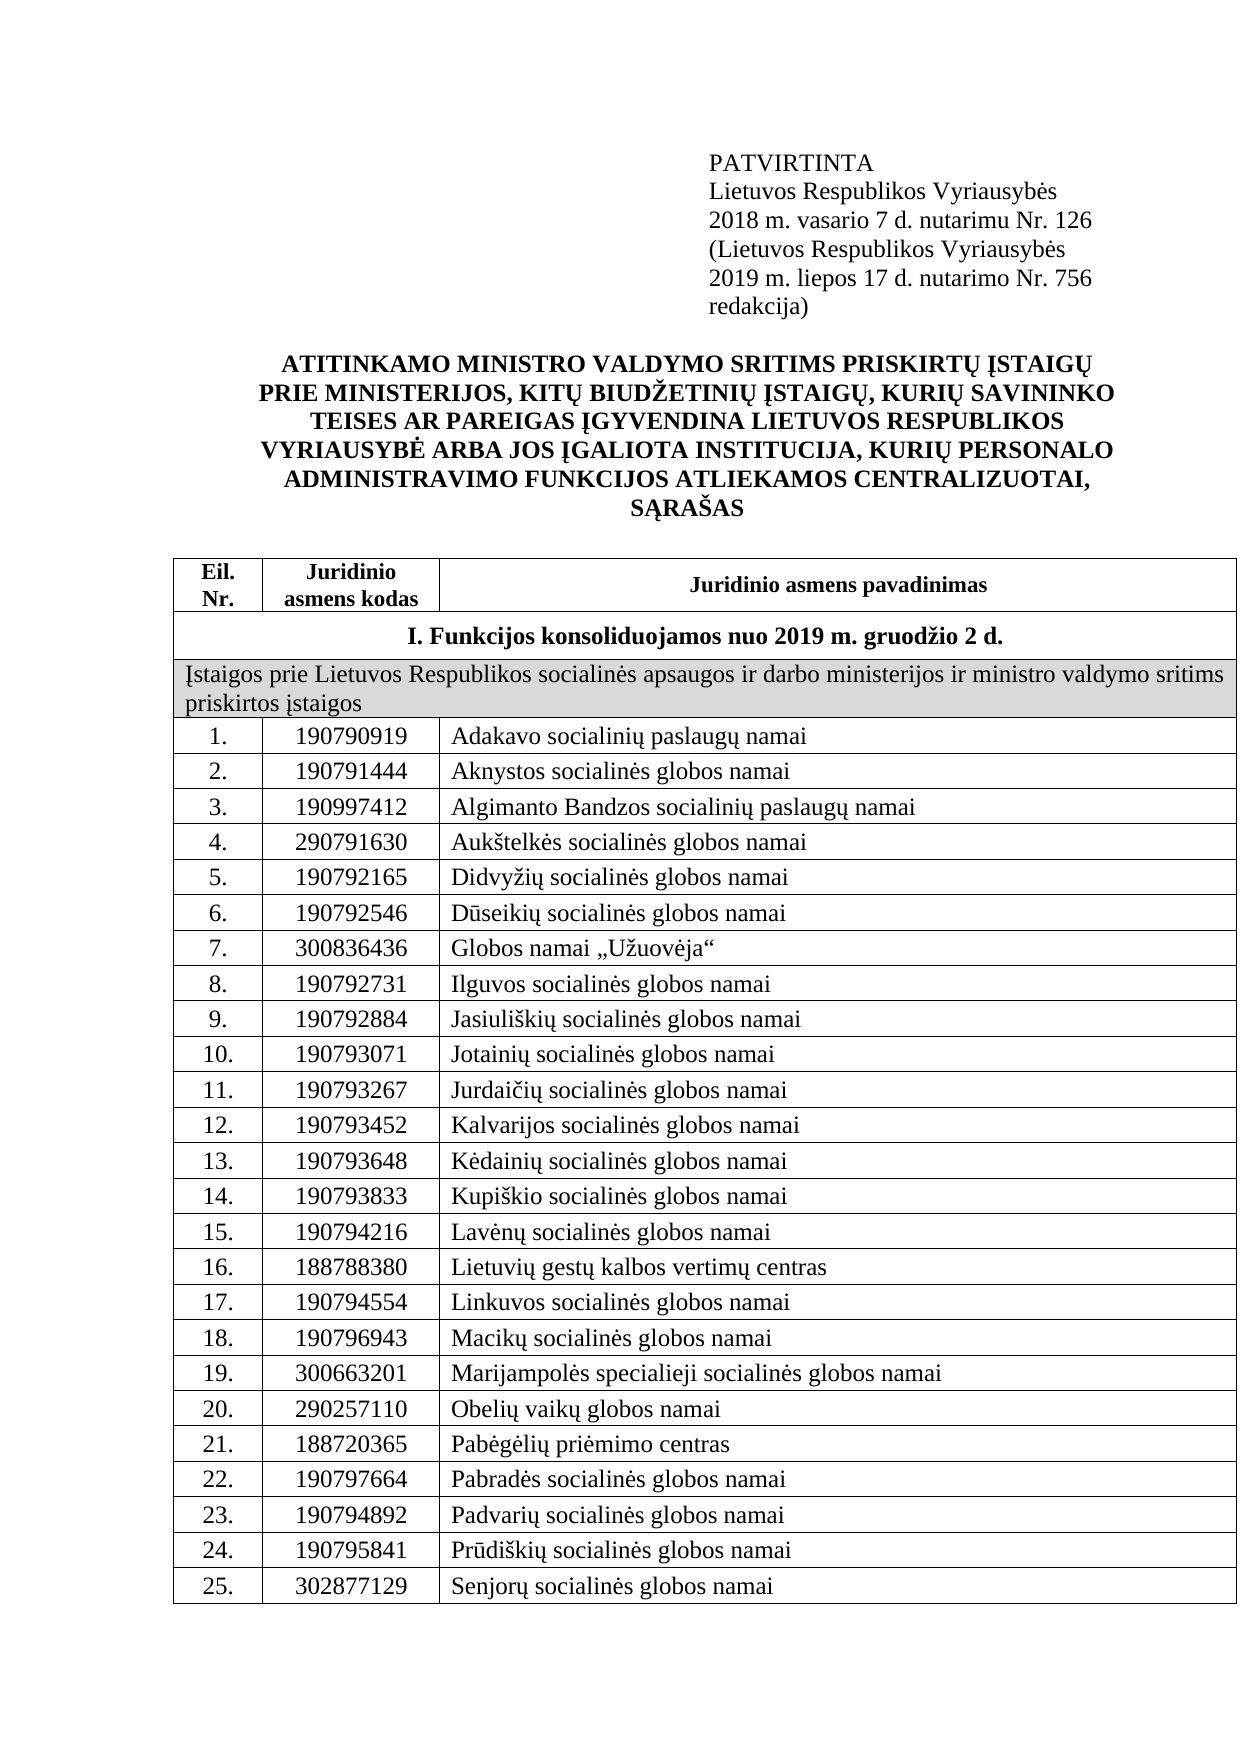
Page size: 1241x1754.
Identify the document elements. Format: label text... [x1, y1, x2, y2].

table_cell 190792731 [263, 966, 439, 1000]
table_cell 302877129 [263, 1568, 439, 1602]
table_cell Algimanto Bandzos socialinių paslaugų namai [440, 789, 1236, 823]
table_cell 23. [174, 1497, 262, 1532]
table_cell 11. [174, 1072, 262, 1107]
text 2018 m. vasario 7 d. nutarimu Nr. 126 [709, 205, 1122, 234]
table_cell Aukštelkės socialinės globos namai [440, 824, 1236, 859]
table_cell 190794554 [263, 1285, 439, 1319]
table_cell 188788380 [263, 1249, 439, 1284]
table_cell 4. [174, 824, 262, 859]
table_cell I. Funkcijos konsoliduojamos nuo 2019 m. gruodžio 2 d. [174, 612, 1236, 658]
table_cell 18. [174, 1320, 262, 1354]
table_cell Kalvarijos socialinės globos namai [440, 1108, 1236, 1142]
table_cell 190791444 [263, 754, 439, 788]
table_cell Jasiuliškių socialinės globos namai [440, 1001, 1236, 1036]
table_cell Jurdaičių socialinės globos namai [440, 1072, 1236, 1107]
table_cell 15. [174, 1214, 262, 1248]
table_cell 190794892 [263, 1497, 439, 1532]
table_cell 1. [174, 718, 262, 752]
table_cell Kupiškio socialinės globos namai [440, 1179, 1236, 1213]
table_cell 17. [174, 1285, 262, 1319]
table_cell 8. [174, 966, 262, 1000]
table_cell 21. [174, 1426, 262, 1461]
table_cell Pabradės socialinės globos namai [440, 1462, 1236, 1496]
table_cell Padvarių socialinės globos namai [440, 1497, 1236, 1532]
table_header Juridinio asmens kodas [263, 559, 439, 611]
table_cell Jotainių socialinės globos namai [440, 1037, 1236, 1071]
table_cell 188720365 [263, 1426, 439, 1461]
text (Lietuvos Respublikos Vyriausybės [709, 234, 1122, 263]
table_cell Obelių vaikų globos namai [440, 1391, 1236, 1425]
table_cell 25. [174, 1568, 262, 1602]
table_cell 20. [174, 1391, 262, 1425]
table_cell 6. [174, 895, 262, 929]
table_cell Adakavo socialinių paslaugų namai [440, 718, 1236, 752]
table_cell 24. [174, 1533, 262, 1567]
table_cell 190792884 [263, 1001, 439, 1036]
table_cell 190797664 [263, 1462, 439, 1496]
table_cell 14. [174, 1179, 262, 1213]
table_cell 190790919 [263, 718, 439, 752]
table_cell Globos namai „Užuovėja“ [440, 931, 1236, 965]
table_cell 10. [174, 1037, 262, 1071]
table_cell Lietuvių gestų kalbos vertimų centras [440, 1249, 1236, 1284]
table_header Juridinio asmens pavadinimas [440, 559, 1236, 611]
table_cell 190793648 [263, 1143, 439, 1177]
table_cell 190793452 [263, 1108, 439, 1142]
table_cell 190794216 [263, 1214, 439, 1248]
table_cell Ilguvos socialinės globos namai [440, 966, 1236, 1000]
table_cell 22. [174, 1462, 262, 1496]
table_cell 5. [174, 860, 262, 894]
table_cell 190796943 [263, 1320, 439, 1354]
table_cell 12. [174, 1108, 262, 1142]
table_cell 300836436 [263, 931, 439, 965]
table_cell Prūdiškių socialinės globos namai [440, 1533, 1236, 1567]
table_cell Lavėnų socialinės globos namai [440, 1214, 1236, 1248]
table_cell Kėdainių socialinės globos namai [440, 1143, 1236, 1177]
table_cell Senjorų socialinės globos namai [440, 1568, 1236, 1602]
table_cell Marijampolės specialieji socialinės globos namai [440, 1356, 1236, 1390]
table_cell 190793833 [263, 1179, 439, 1213]
table_cell 190792165 [263, 860, 439, 894]
table_cell 190793071 [263, 1037, 439, 1071]
table_cell 9. [174, 1001, 262, 1036]
table_header Eil. Nr. [174, 559, 262, 611]
table_cell Įstaigos prie Lietuvos Respublikos socialinės apsaugos ir darbo ministerijos ir ministro valdymo sritims priskirtos įstaigos [174, 660, 1236, 717]
table_cell Aknystos socialinės globos namai [440, 754, 1236, 788]
text Lietuvos Respublikos Vyriausybės [709, 176, 1122, 205]
table_cell 2. [174, 754, 262, 788]
table_cell 190793267 [263, 1072, 439, 1107]
text ATITINKAMO MINISTRO VALDYMO SRITIMS PRISKIRTŲ ĮSTAIGŲ PRIE MINISTERIJOS, KITŲ BIUDŽETINIŲ ĮSTAIGŲ, KURIŲ SAVININKO TEISES AR PAREIGAS ĮGYVENDINA LIETUVOS RESPUBLIKOS VYRIAUSYBĖ ARBA JOS ĮGALIOTA INSTITUCIJA, KURIŲ PERSONALO ADMINISTRAVIMO FUNKCIJOS ATLIEKAMOS CENTRALIZUOTAI, SĄRAŠAS [252, 349, 1122, 521]
table_cell 190997412 [263, 789, 439, 823]
table_cell 16. [174, 1249, 262, 1284]
table_cell 290791630 [263, 824, 439, 859]
table_cell 300663201 [263, 1356, 439, 1390]
table_cell Didvyžių socialinės globos namai [440, 860, 1236, 894]
table_cell Dūseikių socialinės globos namai [440, 895, 1236, 929]
text 2019 m. liepos 17 d. nutarimo Nr. 756 [709, 263, 1122, 291]
table_cell 7. [174, 931, 262, 965]
text PATVIRTINTA [709, 148, 1122, 176]
table_cell 13. [174, 1143, 262, 1177]
table_cell Macikų socialinės globos namai [440, 1320, 1236, 1354]
table_cell 19. [174, 1356, 262, 1390]
table_cell 190795841 [263, 1533, 439, 1567]
table_cell Pabėgėlių priėmimo centras [440, 1426, 1236, 1461]
table_cell Linkuvos socialinės globos namai [440, 1285, 1236, 1319]
table_cell 290257110 [263, 1391, 439, 1425]
table_cell 3. [174, 789, 262, 823]
text redakcija) [709, 291, 1122, 320]
table_cell 190792546 [263, 895, 439, 929]
